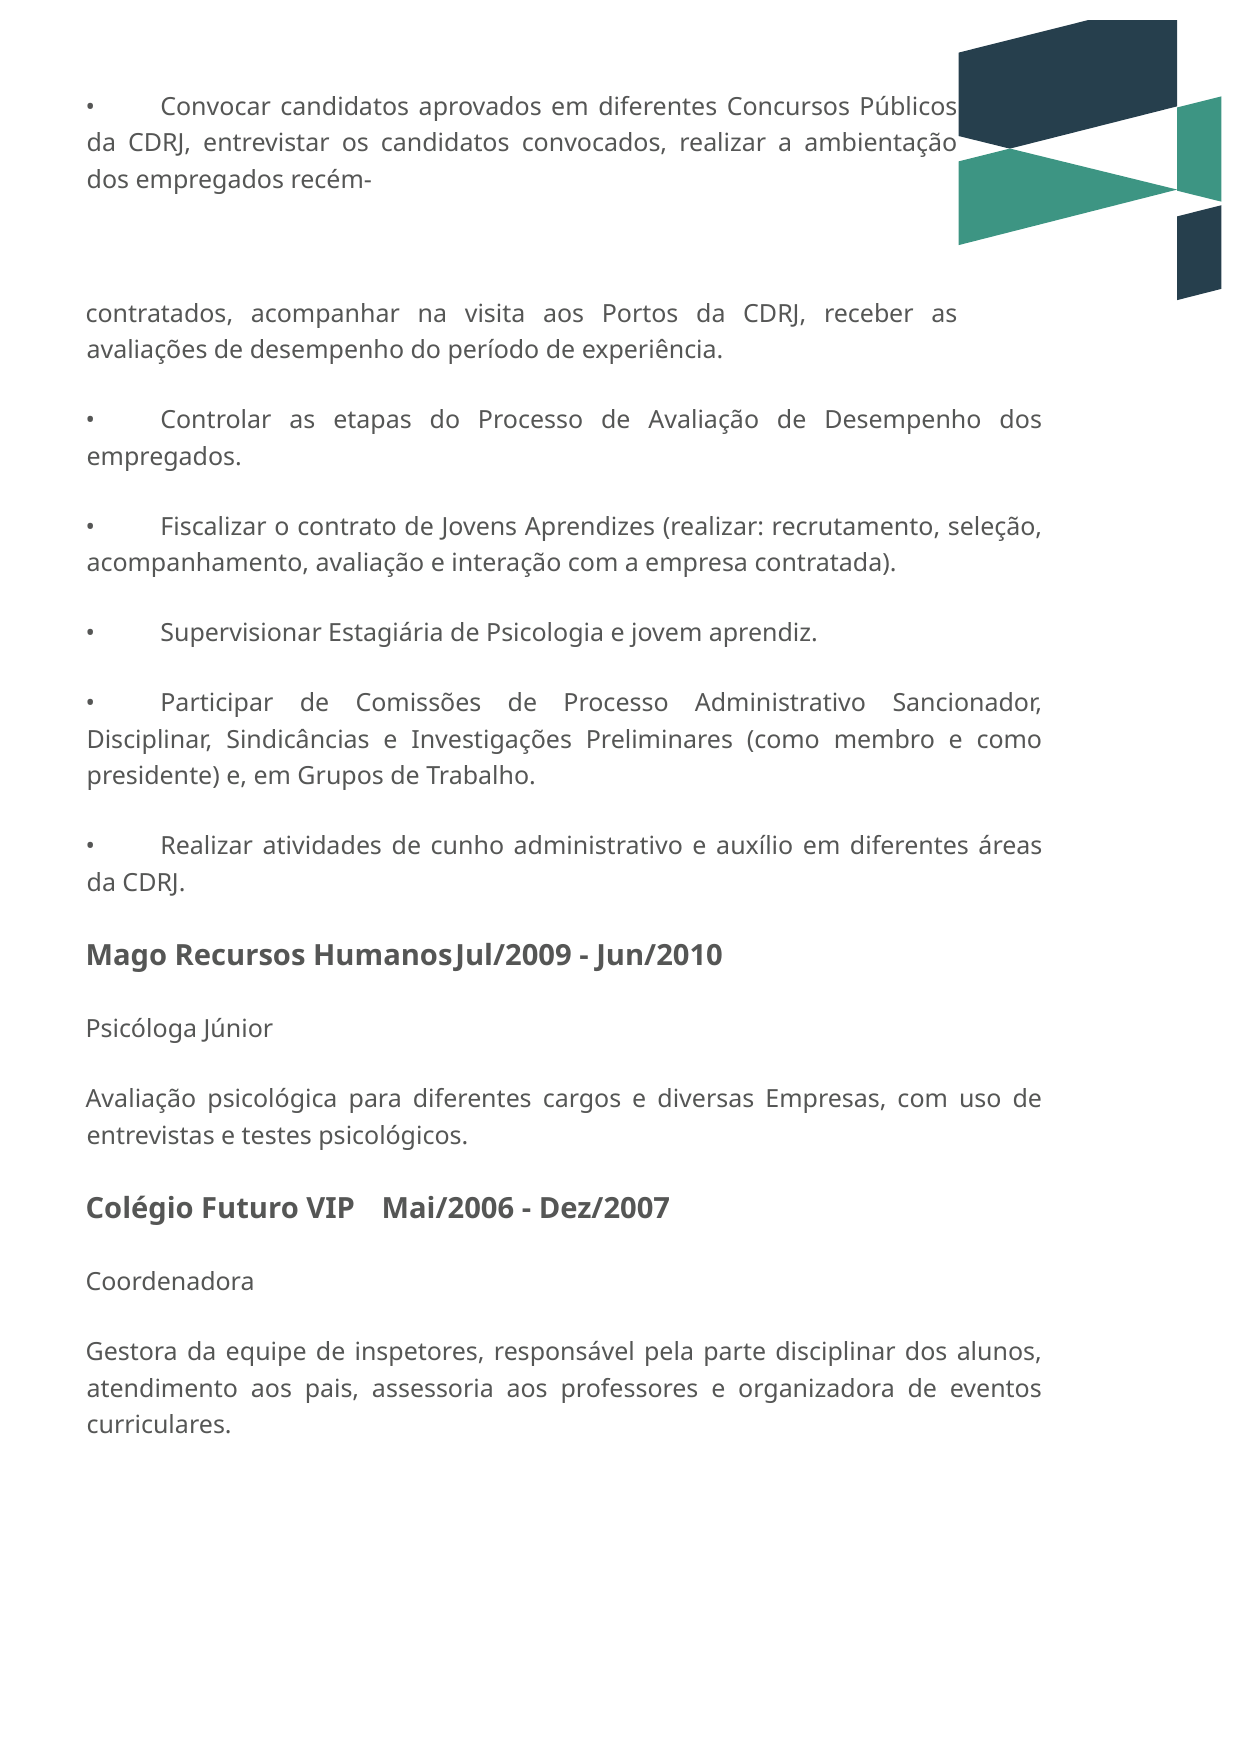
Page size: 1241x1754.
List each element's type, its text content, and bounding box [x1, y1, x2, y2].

text Mago Recursos Humanos Jul/2009 - Jun/2010 [85, 934, 1043, 974]
text • Realizar atividades de cunho administrativo e auxílio em diferentes áreas da CDRJ. [85, 828, 1043, 898]
text Gestora da equipe de inspetores, responsável pela parte disciplinar dos alunos, atendimento aos pais, assessoria aos professores e organizadora de eventos curriculares. [85, 1334, 1043, 1441]
text contratados, acompanhar na visita aos Portos da CDRJ, receber as avaliações de desempenho do período de experiência. [85, 295, 1043, 366]
text Psicóloga Júnior [85, 1011, 1043, 1045]
text • Controlar as etapas do Processo de Avaliação de Desempenho dos empregados. [85, 402, 1043, 472]
text • Participar de Comissões de Processo Administrativo Sancionador, Disciplinar, Sindicâncias e Investigações Preliminares (como membro e como presidente) e, em Grupos de Trabalho. [85, 685, 1043, 792]
text • Fiscalizar o contrato de Jovens Aprendizes (realizar: recrutamento, seleção, acompanhamento, avaliação e interação com a empresa contratada). [85, 508, 1043, 579]
text Coordenadora [85, 1264, 1043, 1298]
text • Convocar candidatos aprovados em diferentes Concursos Públicos da CDRJ, entrevistar os candidatos convocados, realizar a ambientação dos empregados recém- [85, 88, 1007, 195]
text • Supervisionar Estagiária de Psicologia e jovem aprendiz. [85, 615, 1043, 649]
text Avaliação psicológica para diferentes cargos e diversas Empresas, com uso de entrevistas e testes psicológicos. [85, 1081, 1043, 1151]
text Colégio Futuro VIP Mai/2006 - Dez/2007 [85, 1188, 1043, 1227]
